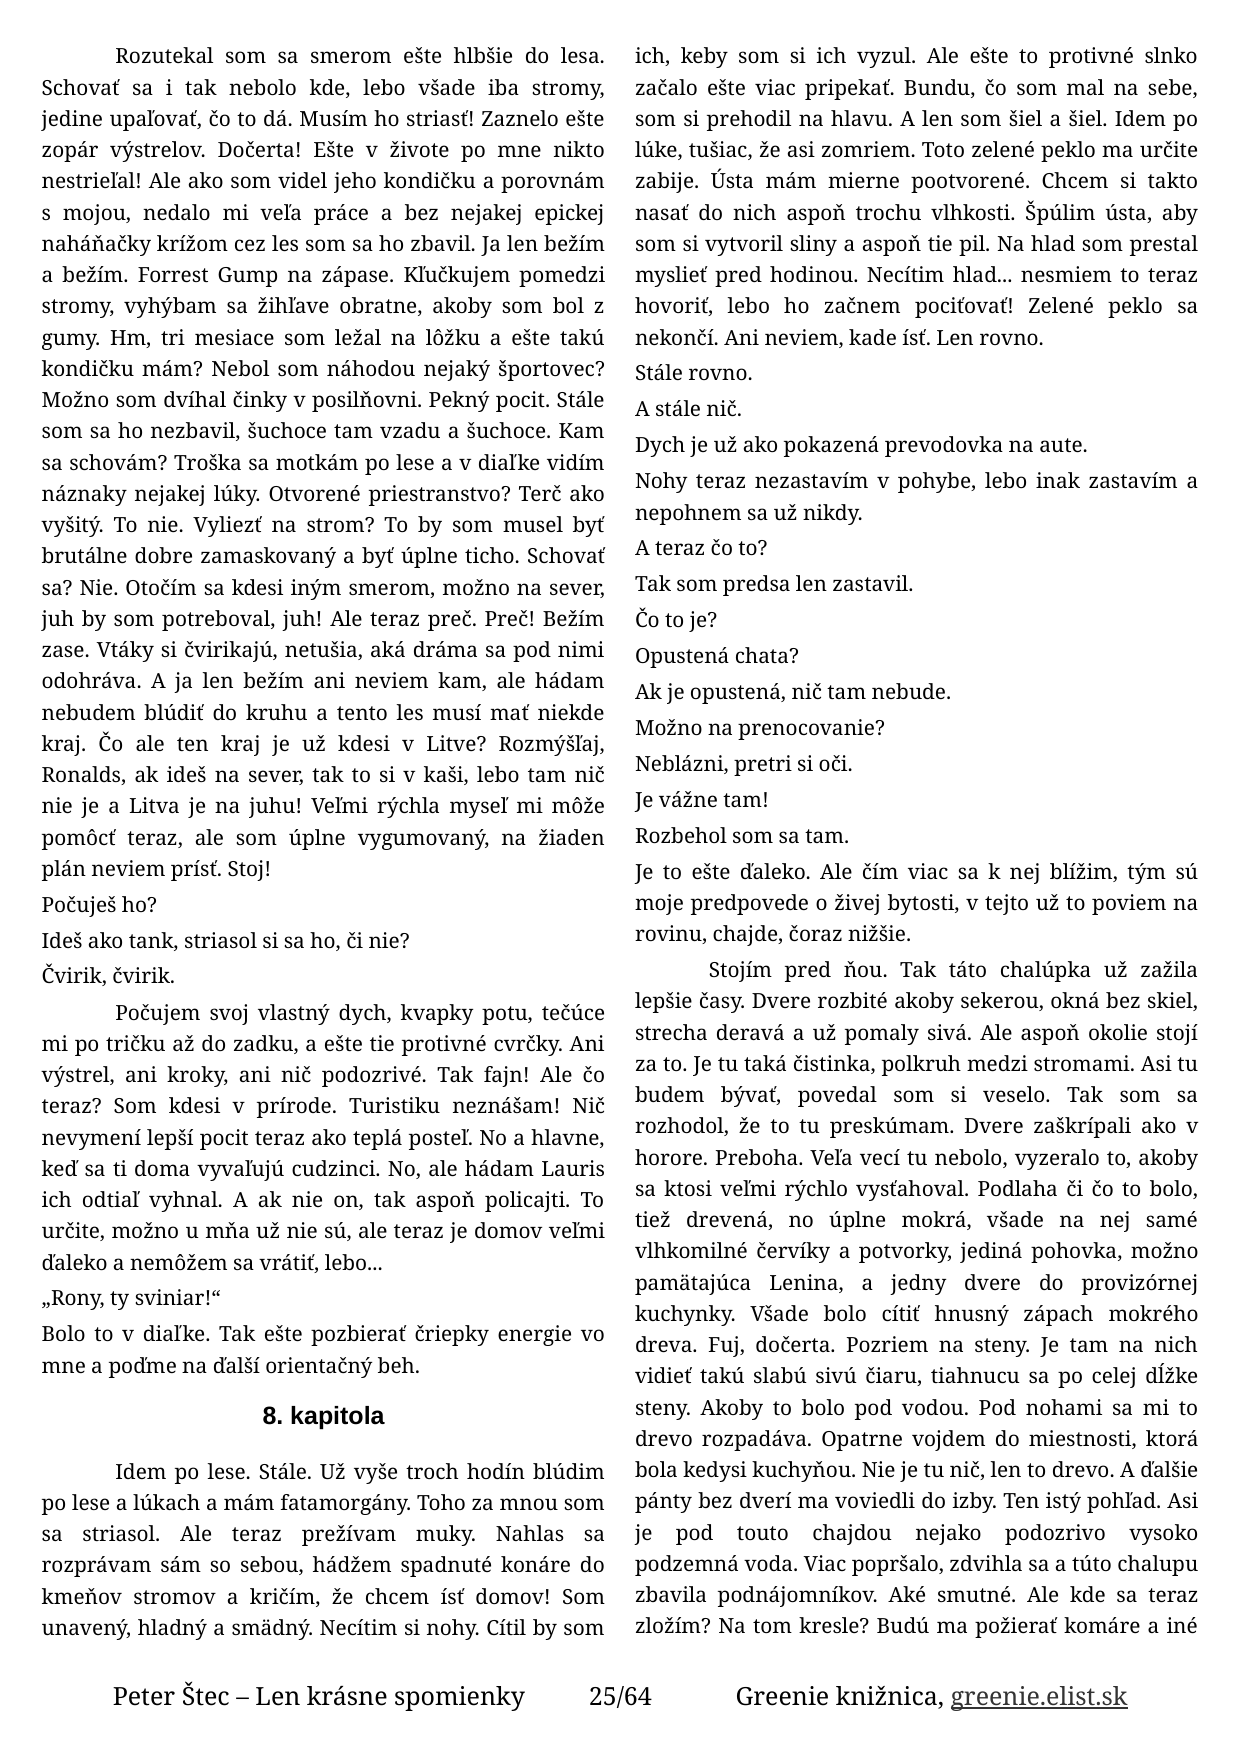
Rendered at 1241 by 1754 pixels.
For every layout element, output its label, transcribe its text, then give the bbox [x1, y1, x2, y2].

text Stále rovno. [635, 358, 1199, 387]
text Dych je už ako pokazená prevodovka na aute. [635, 430, 1199, 459]
text Je vážne tam! [635, 785, 1199, 813]
text Rozutekal som sa smerom ešte hlbšie do lesa. Schovať sa i tak nebolo kde, lebo všade iba stromy, jedine upaľovať, čo to dá. Musím ho striasť! Zaznelo ešte zopár výstrelov. Dočerta! Ešte v živote po mne nikto nestrieľal! Ale ako som videl jeho kondičku a porovnám s mojou, nedalo mi veľa práce a bez nejakej epickej naháňačky krížom cez les som sa ho zbavil. Ja len bežím a bežím. Forrest Gump na zápase. Kľučkujem pomedzi stromy, vyhýbam sa žihľave obratne, akoby som bol z gumy. Hm, tri mesiace som ležal na lôžku a ešte takú kondičku mám? Nebol som náhodou nejaký športovec? Možno som dvíhal činky v posilňovni. Pekný pocit. Stále som sa ho nezbavil, šuchoce tam vzadu a šuchoce. Kam sa schovám? Troška sa motkám po lese a v diaľke vidím náznaky nejakej lúky. Otvorené priestranstvo? Terč ako vyšitý. To nie. Vyliezť na strom? To by som musel byť brutálne dobre zamaskovaný a byť úplne ticho. Schovať sa? Nie. Otočím sa kdesi iným smerom, možno na sever, juh by som potreboval, juh! Ale teraz preč. Preč! Bežím zase. Vtáky si čvirikajú, netušia, aká dráma sa pod nimi odohráva. A ja len bežím ani neviem kam, ale hádam nebudem blúdiť do kruhu a tento les musí mať niekde kraj. Čo ale ten kraj je už kdesi v Litve? Rozmýšľaj, Ronalds, ak ideš na sever, tak to si v kaši, lebo tam nič nie je a Litva je na juhu! Veľmi rýchla myseľ mi môže pomôcť teraz, ale som úplne vygumovaný, na žiaden plán neviem prísť. Stoj! [41, 41, 605, 882]
text Nohy teraz nezastavím v pohybe, lebo inak zastavím a nepohnem sa už nikdy. [635, 466, 1199, 526]
text Počuješ ho? [41, 890, 605, 918]
text Tak som predsa len zastavil. [635, 569, 1199, 598]
text Neblázni, pretri si oči. [635, 749, 1199, 778]
text Bolo to v diaľke. Tak ešte pozbierať čriepky energie vo mne a poďme na ďalší orientačný beh. [41, 1319, 605, 1379]
subtitle 8. kapitola [41, 1401, 605, 1430]
text A stále nič. [635, 394, 1199, 423]
text Idem po lese. Stále. Už vyše troch hodín blúdim po lese a lúkach a mám fatamorgány. Toho za mnou som sa striasol. Ale teraz prežívam muky. Nahlas sa rozprávam sám so sebou, hádžem spadnuté konáre do kmeňov stromov a kričím, že chcem ísť domov! Som unavený, hladný a smädný. Necítim si nohy. Cítil by som [41, 1457, 605, 1642]
text Ak je opustená, nič tam nebude. [635, 677, 1199, 706]
text Čvirik, čvirik. [41, 962, 605, 990]
text Stojím pred ňou. Tak táto chalúpka už zažila lepšie časy. Dvere rozbité akoby sekerou, okná bez skiel, strecha deravá a už pomaly sivá. Ale aspoň okolie stojí za to. Je tu taká čistinka, polkruh medzi stromami. Asi tu budem bývať, povedal som si veselo. Tak som sa rozhodol, že to tu preskúmam. Dvere zaškrípali ako v horore. Preboha. Veľa vecí tu nebolo, vyzeralo to, akoby sa ktosi veľmi rýchlo vysťahoval. Podlaha či čo to bolo, tiež drevená, no úplne mokrá, všade na nej samé vlhkomilné červíky a potvorky, jediná pohovka, možno pamätajúca Lenina, a jedny dvere do provizórnej kuchynky. Všade bolo cítiť hnusný zápach mokrého dreva. Fuj, dočerta. Pozriem na steny. Je tam na nich vidieť takú slabú sivú čiaru, tiahnucu sa po celej dĺžke steny. Akoby to bolo pod vodou. Pod nohami sa mi to drevo rozpadáva. Opatrne vojdem do miestnosti, ktorá bola kedysi kuchyňou. Nie je tu nič, len to drevo. A ďalšie pánty bez dverí ma voviedli do izby. Ten istý pohľad. Asi je pod touto chajdou nejako podozrivo vysoko podzemná voda. Viac popršalo, zdvihla sa a túto chalupu zbavila podnájomníkov. Aké smutné. Ale kde sa teraz zložím? Na tom kresle? Budú ma požierať komáre a iné [635, 955, 1199, 1640]
text Počujem svoj vlastný dych, kvapky potu, tečúce mi po tričku až do zadku, a ešte tie protivné cvrčky. Ani výstrel, ani kroky, ani nič podozrivé. Tak fajn! Ale čo teraz? Som kdesi v prírode. Turistiku neznášam! Nič nevymení lepší pocit teraz ako teplá posteľ. No a hlavne, keď sa ti doma vyvaľujú cudzinci. No, ale hádam Lauris ich odtiaľ vyhnal. A ak nie on, tak aspoň policajti. To určite, možno u mňa už nie sú, ale teraz je domov veľmi ďaleko a nemôžem sa vrátiť, lebo... [41, 998, 605, 1276]
text Čo to je? [635, 605, 1199, 634]
text Možno na prenocovanie? [635, 713, 1199, 742]
text A teraz čo to? [635, 533, 1199, 562]
text „Rony, ty sviniar!“ [41, 1283, 605, 1312]
text ich, keby som si ich vyzul. Ale ešte to protivné slnko začalo ešte viac pripekať. Bundu, čo som mal na sebe, som si prehodil na hlavu. A len som šiel a šiel. Idem po lúke, tušiac, že asi zomriem. Toto zelené peklo ma určite zabije. Ústa mám mierne pootvorené. Chcem si takto nasať do nich aspoň trochu vlhkosti. Špúlim ústa, aby som si vytvoril sliny a aspoň tie pil. Na hlad som prestal myslieť pred hodinou. Necítim hlad... nesmiem to teraz hovoriť, lebo ho začnem pociťovať! Zelené peklo sa nekončí. Ani neviem, kade ísť. Len rovno. [635, 41, 1199, 351]
text Rozbehol som sa tam. [635, 821, 1199, 849]
text Ideš ako tank, striasol si sa ho, či nie? [41, 926, 605, 954]
text Opustená chata? [635, 641, 1199, 670]
text Je to ešte ďaleko. Ale čím viac sa k nej blížim, tým sú moje predpovede o živej bytosti, v tejto už to poviem na rovinu, chajde, čoraz nižšie. [635, 857, 1199, 948]
